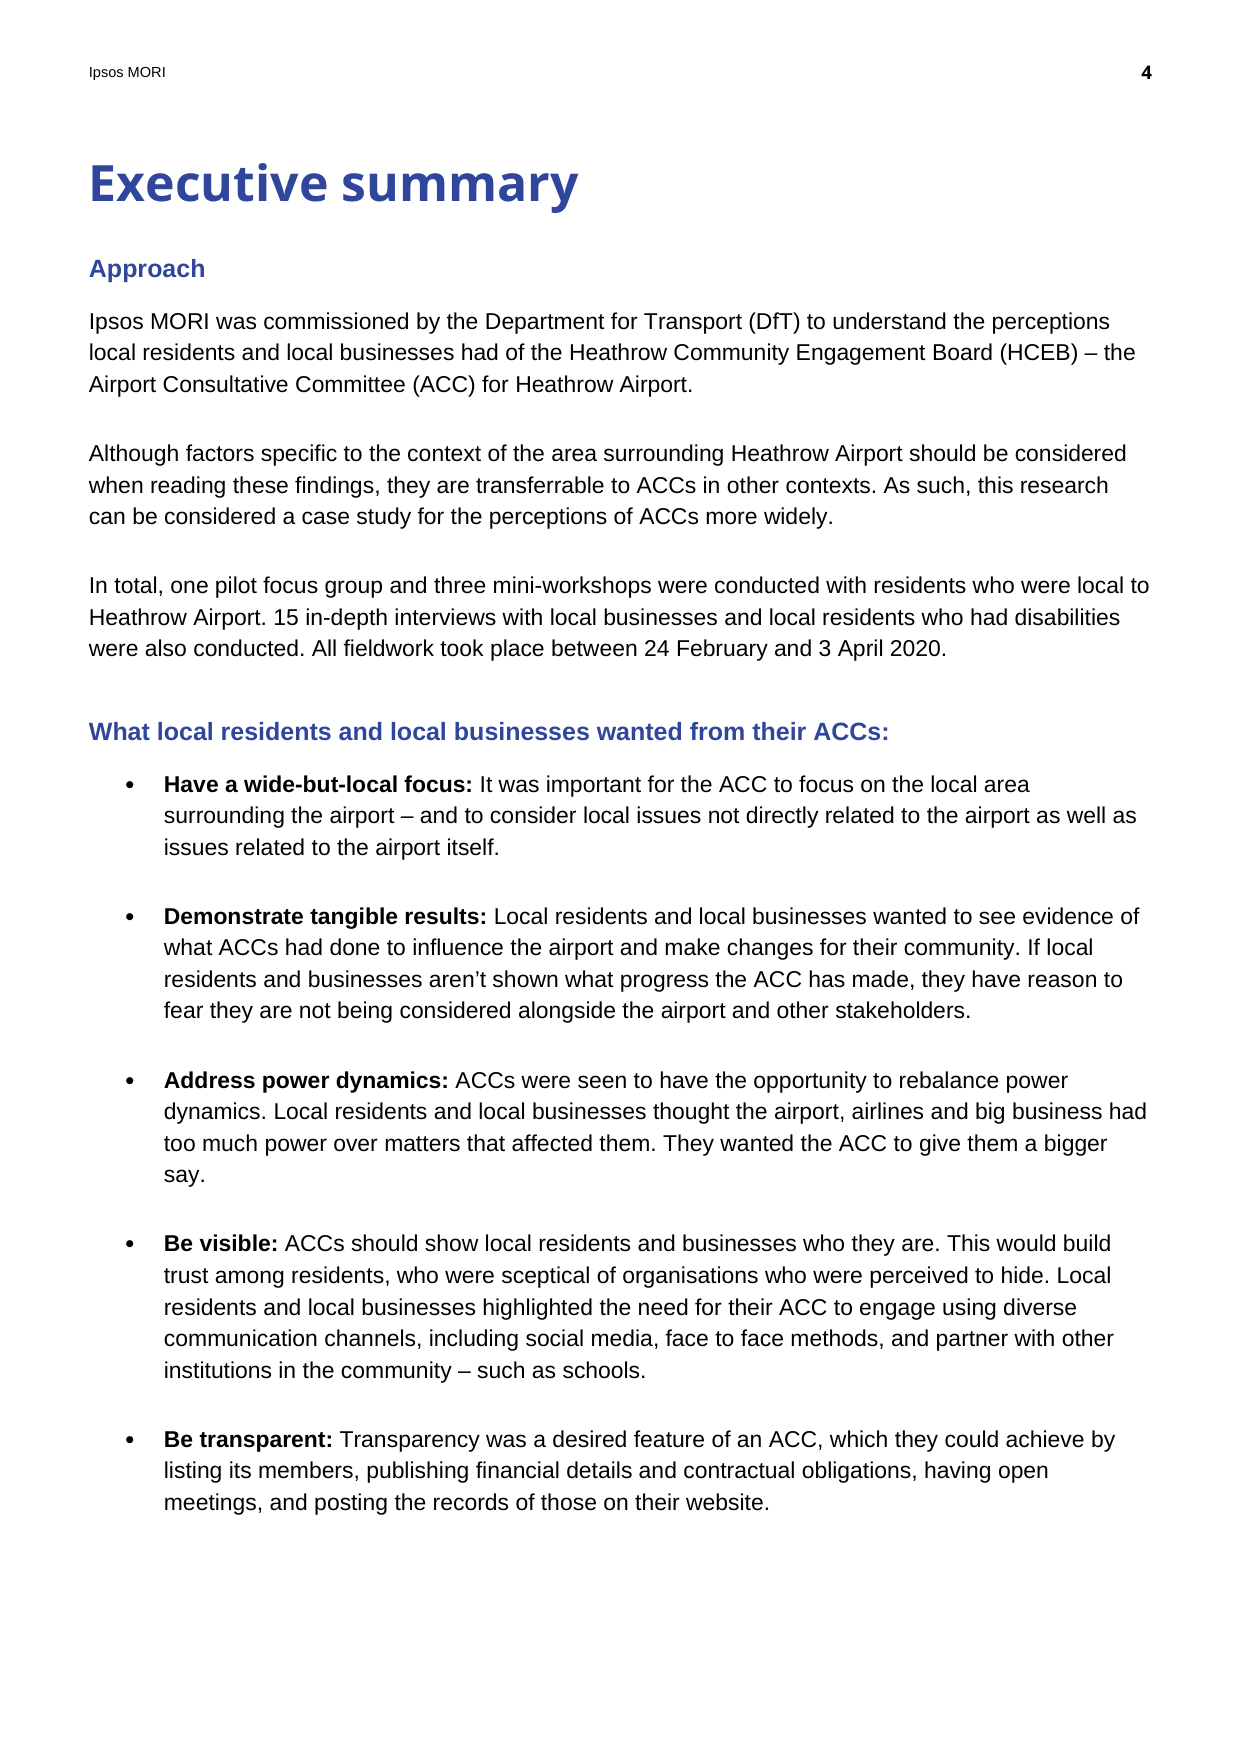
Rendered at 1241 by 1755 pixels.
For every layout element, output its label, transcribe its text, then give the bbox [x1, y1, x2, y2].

text Although factors specific to the context of the area surrounding Heathrow Airport should be considered when reading these findings, they are transferrable to ACCs in other contexts. As such, this research can be considered a case study for the perceptions of ACCs more widely. [89, 440, 1152, 529]
list Demonstrate tangible results: Local residents and local businesses wanted to see evidence of what ACCs had done to influence the airport and make changes for their community. If local residents and businesses aren’t shown what progress the ACC has made, they have reason to fear they are not being considered alongside the airport and other stakeholders. [126, 903, 1152, 1024]
list Be visible: ACCs should show local residents and businesses who they are. This would build trust among residents, who were sceptical of organisations who were perceived to hide. Local residents and local businesses highlighted the need for their ACC to engage using diverse communication channels, including social media, face to face methods, and partner with other institutions in the community – such as schools. [126, 1230, 1152, 1383]
list Be transparent: Transparency was a desired feature of an ACC, which they could achieve by listing its members, publishing financial details and contractual obligations, having open meetings, and posting the records of those on their website. [126, 1426, 1152, 1515]
subtitle What local residents and local businesses wanted from their ACCs: [89, 717, 1152, 746]
subtitle Approach [89, 254, 1152, 283]
list Have a wide-but-local focus: It was important for the ACC to focus on the local area surrounding the airport – and to consider local issues not directly related to the airport as well as issues related to the airport itself. [126, 771, 1152, 860]
text In total, one pilot focus group and three mini-workshops were conducted with residents who were local to Heathrow Airport. 15 in-depth interviews with local businesses and local residents who had disabilities were also conducted. All fieldwork took place between 24 February and 3 April 2020. [89, 572, 1152, 662]
subtitle Executive summary [89, 148, 1152, 217]
list Address power dynamics: ACCs were seen to have the opportunity to rebalance power dynamics. Local residents and local businesses thought the airport, airlines and big business had too much power over matters that affected them. They wanted the ACC to give them a bigger say. [126, 1067, 1152, 1188]
text Ipsos MORI was commissioned by the Department for Transport (DfT) to understand the perceptions local residents and local businesses had of the Heathrow Community Engagement Board (HCEB) – the Airport Consultative Committee (ACC) for Heathrow Airport. [89, 308, 1152, 397]
